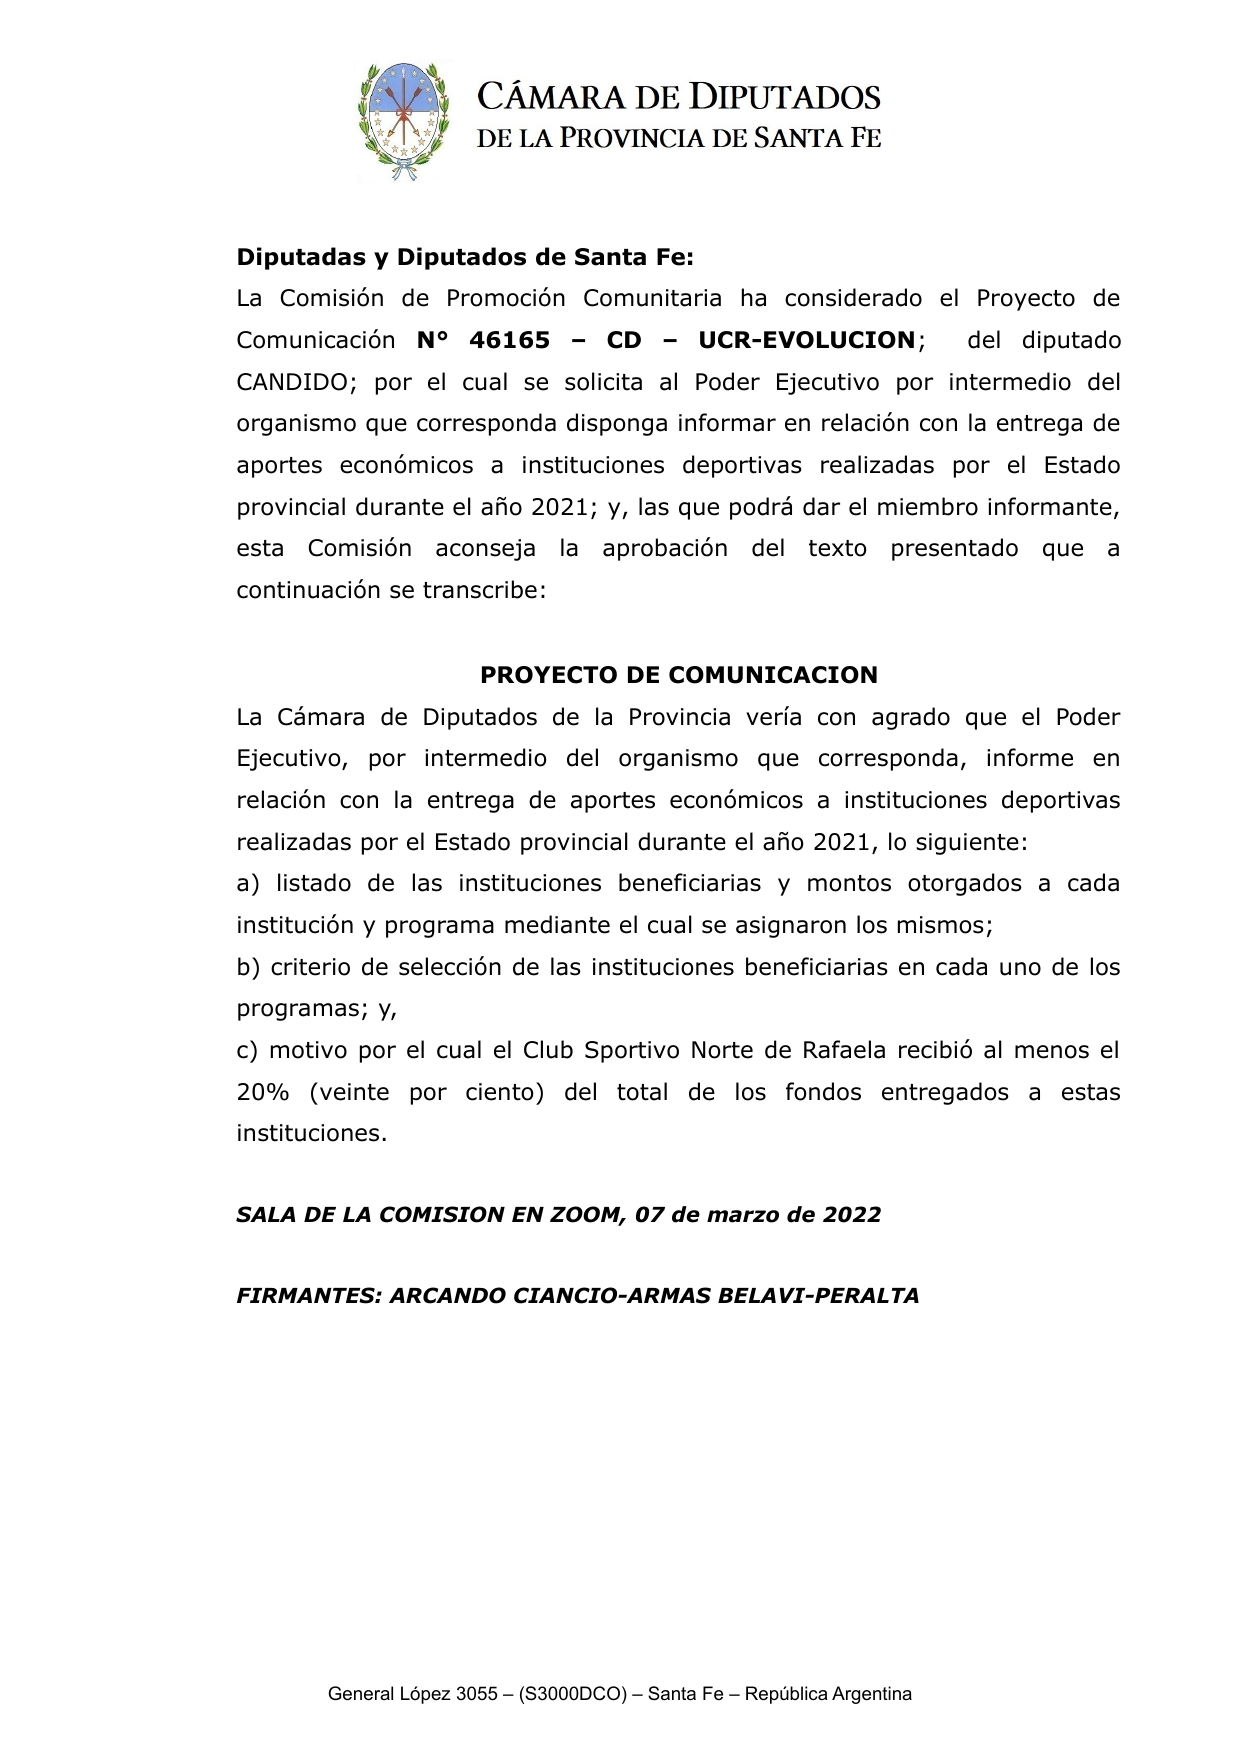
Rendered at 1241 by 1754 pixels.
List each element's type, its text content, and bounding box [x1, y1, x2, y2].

text a) listado de las instituciones beneficiarias y montos otorgados a cada institución y programa mediante el cual se asignaron los mismos; [236, 869, 1122, 938]
text b) criterio de selección de las instituciones beneficiarias en cada uno de los programas; y, [236, 952, 1122, 1021]
text FIRMANTES: ARCANDO CIANCIO-ARMAS BELAVI-PERALTA [236, 1283, 1122, 1308]
text c) motivo por el cual el Club Sportivo Norte de Rafaela recibió al menos el 20% (veinte por ciento) del total de los fondos entregados a estas instituciones. [236, 1035, 1122, 1146]
text La Comisión de Promoción Comunitaria ha considerado el Proyecto de Comunicación N° 46165 – CD – UCR-EVOLUCION; del diputado CANDIDO; por el cual se solicita al Poder Ejecutivo por intermedio del organismo que corresponda disponga informar en relación con la entrega de aportes económicos a instituciones deportivas realizadas por el Estado provincial durante el año 2021; y, las que podrá dar el miembro informante, esta Comisión aconseja la aprobación del texto presentado que a continuación se transcribe: [236, 284, 1122, 603]
text Diputadas y Diputados de Santa Fe: [236, 242, 1122, 270]
picture [354, 59, 886, 183]
text SALA DE LA COMISION EN ZOOM, 07 de marzo de 2022 [236, 1202, 1122, 1227]
text La Cámara de Diputados de la Provincia vería con agrado que el Poder Ejecutivo, por intermedio del organismo que corresponda, informe en relación con la entrega de aportes económicos a instituciones deportivas realizadas por el Estado provincial durante el año 2021, lo siguiente: [236, 702, 1122, 855]
text PROYECTO DE COMUNICACION [236, 660, 1122, 688]
